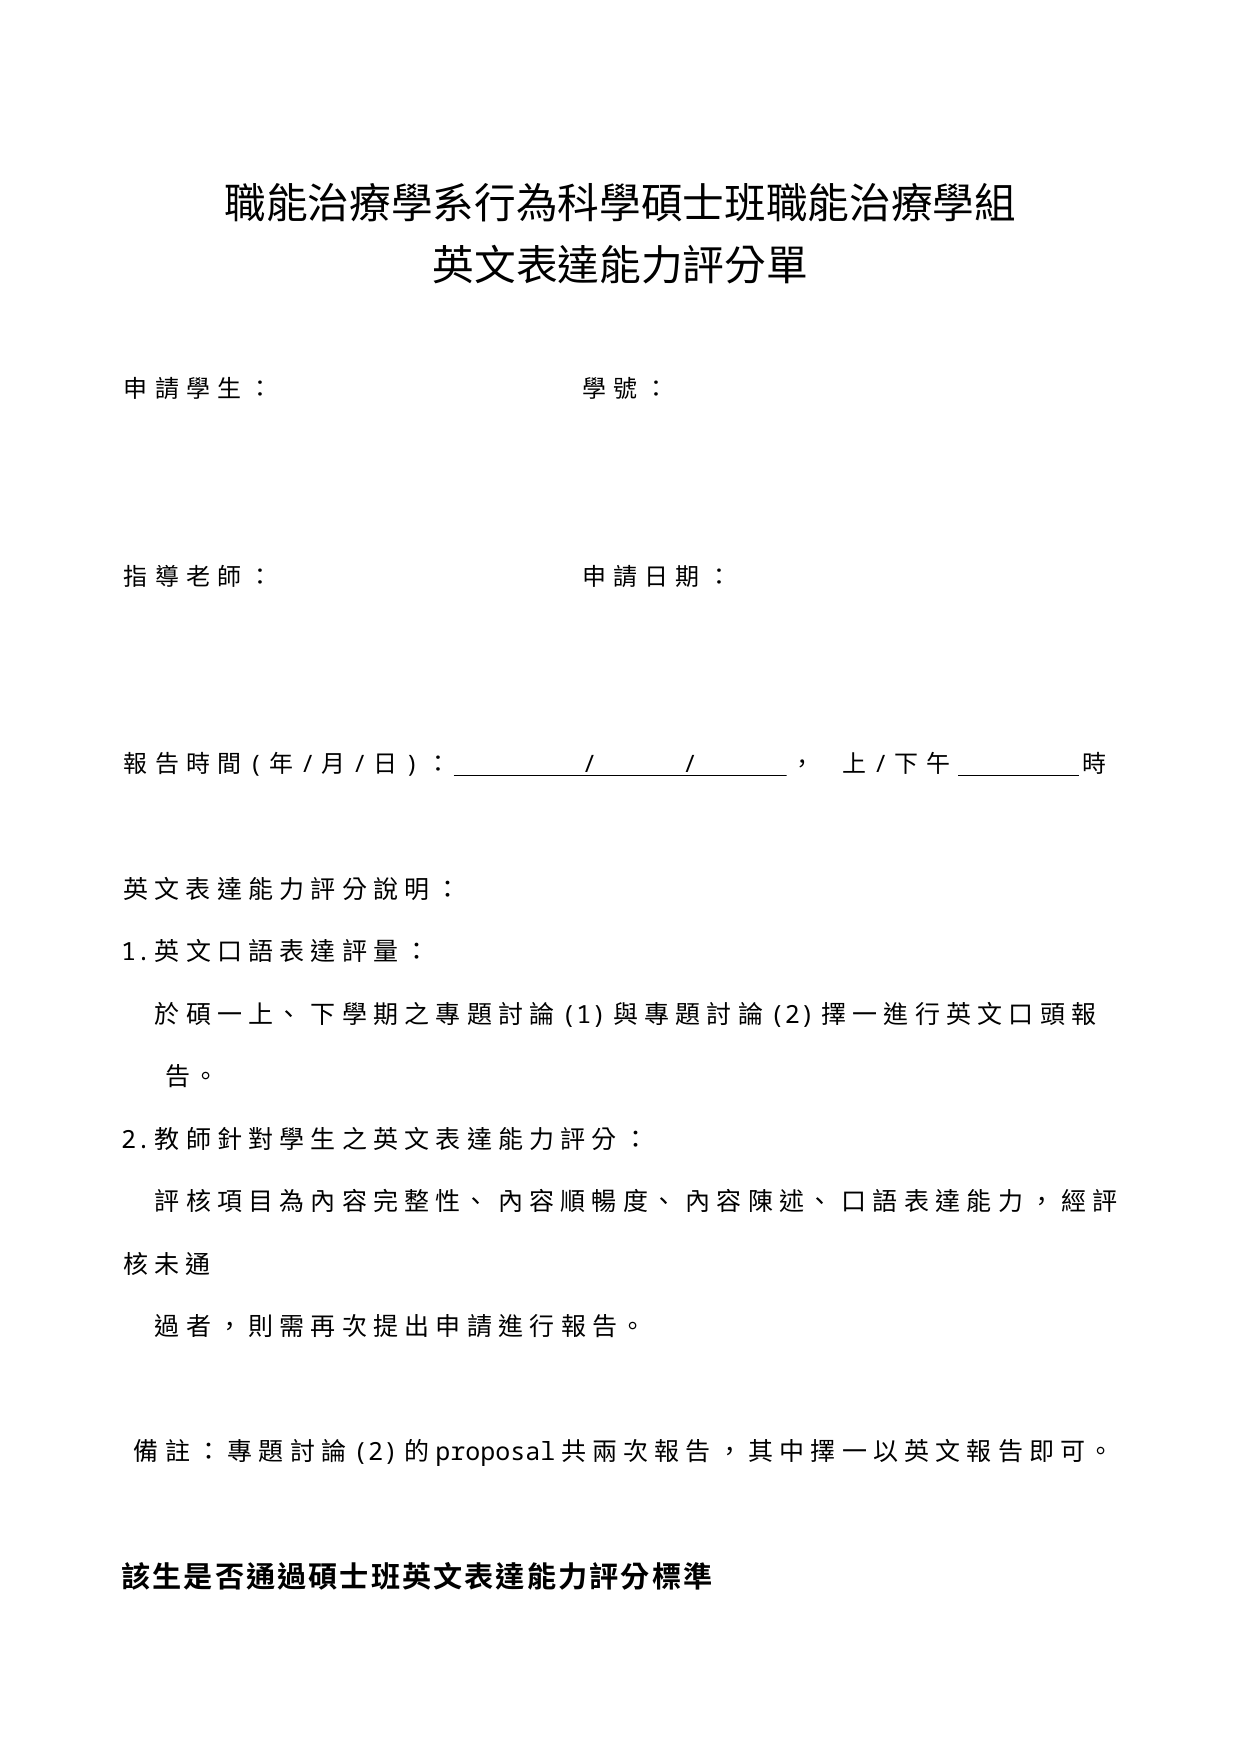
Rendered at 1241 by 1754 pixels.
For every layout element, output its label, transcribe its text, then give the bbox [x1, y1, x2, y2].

text 過者，則需再次提出申請進行報告。 [120, 1283, 1120, 1346]
text 於碩一上、下學期之專題討論(1)與專題討論(2)擇一進行英文口頭報告。 [120, 971, 1120, 1096]
text 英文表達能力評分單 [120, 221, 1120, 283]
text 英文表達能力評分說明： [120, 846, 1120, 908]
text 評核項目為內容完整性、內容順暢度、內容陳述、口語表達能力，經評核未通 [120, 1158, 1120, 1283]
text 2.教師針對學生之英文表達能力評分： [120, 1096, 1120, 1158]
text 報告時間(年/月/日)： / / ， 上/下午 時 [120, 721, 1120, 783]
text 申請學生： 學號： [120, 346, 1120, 408]
text 備註：專題討論(2)的proposal共兩次報告，其中擇一以英文報告即可。 [128, 1408, 1120, 1471]
text 1.英文口語表達評量： [120, 908, 1120, 971]
text 職能治療學系行為科學碩士班職能治療學組 [120, 158, 1120, 221]
text 該生是否通過碩士班英文表達能力評分標準 [120, 1533, 1120, 1596]
text 指導老師： 申請日期： [120, 533, 1120, 596]
